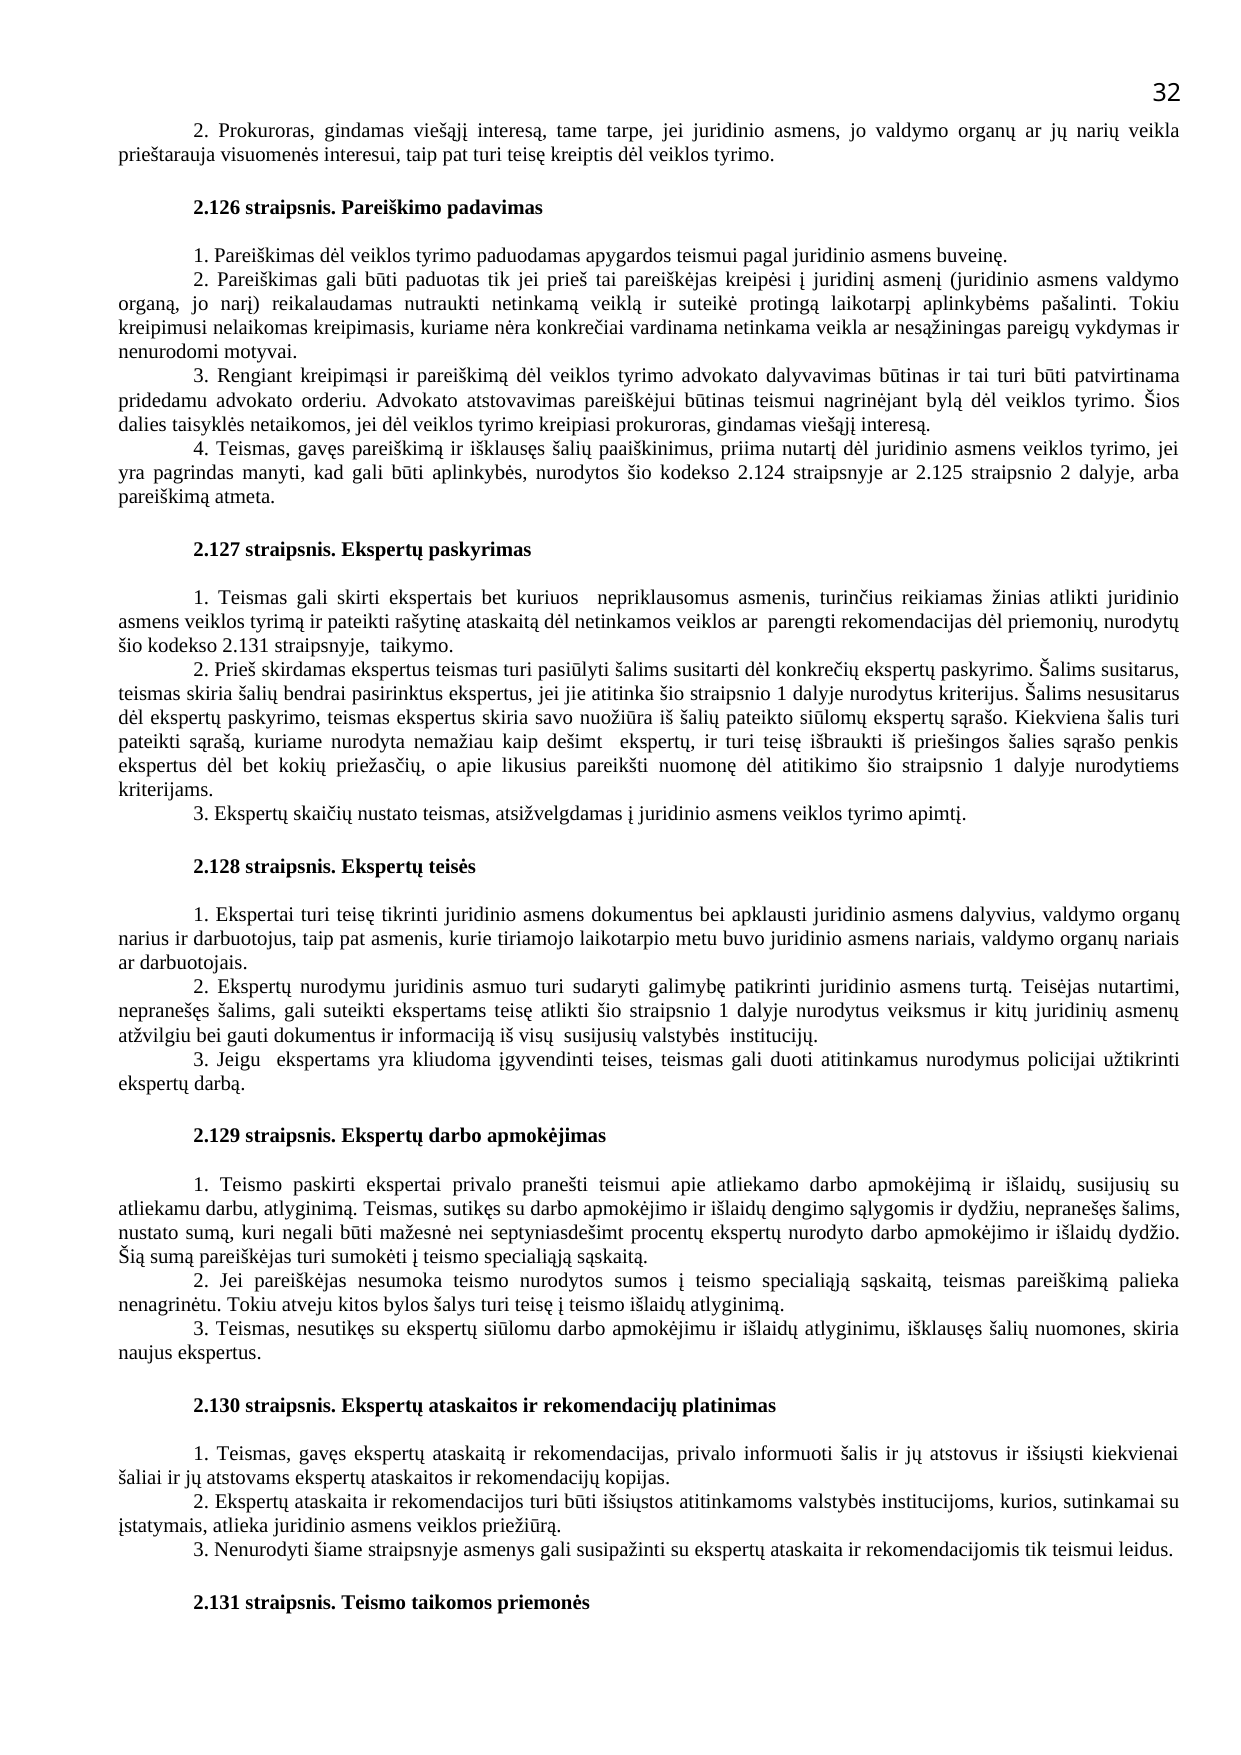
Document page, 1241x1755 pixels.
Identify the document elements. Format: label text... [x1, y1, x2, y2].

text 1. Teismas, gavęs ekspertų ataskaitą ir rekomendacijas, privalo informuoti šalis ir jų atstovus ir išsiųsti kiekvienai šaliai ir jų atstovams ekspertų ataskaitos ir rekomendacijų kopijas. [118, 1441, 1181, 1489]
text 1. Ekspertai turi teisę tikrinti juridinio asmens dokumentus bei apklausti juridinio asmens dalyvius, valdymo organų narius ir darbuotojus, taip pat asmenis, kurie tiriamojo laikotarpio metu buvo juridinio asmens nariais, valdymo organų nariais ar darbuotojais. [118, 902, 1181, 974]
text 4. Teismas, gavęs pareiškimą ir išklausęs šalių paaiškinimus, priima nutartį dėl juridinio asmens veiklos tyrimo, jei yra pagrindas manyti, kad gali būti aplinkybės, nurodytos šio kodekso 2.124 straipsnyje ar 2.125 straipsnio 2 dalyje, arba pareiškimą atmeta. [118, 436, 1181, 508]
text 2.131 straipsnis. Teismo taikomos priemonės [118, 1590, 1181, 1614]
text 3. Jeigu ekspertams yra kliudoma įgyvendinti teises, teismas gali duoti atitinkamus nurodymus policijai užtikrinti ekspertų darbą. [118, 1047, 1181, 1095]
text 2.129 straipsnis. Ekspertų darbo apmokėjimas [193, 1123, 1181, 1147]
text 1. Teismas gali skirti ekspertais bet kuriuos nepriklausomus asmenis, turinčius reikiamas žinias atlikti juridinio asmens veiklos tyrimą ir pateikti rašytinę ataskaitą dėl netinkamos veiklos ar parengti rekomendacijas dėl priemonių, nurodytų šio kodekso 2.131 straipsnyje, taikymo. [118, 585, 1181, 657]
text 1. Teismo paskirti ekspertai privalo pranešti teismui apie atliekamo darbo apmokėjimą ir išlaidų, susijusių su atliekamu darbu, atlyginimą. Teismas, sutikęs su darbo apmokėjimo ir išlaidų dengimo sąlygomis ir dydžiu, nepranešęs šalims, nustato sumą, kuri negali būti mažesnė nei septyniasdešimt procentų ekspertų nurodyto darbo apmokėjimo ir išlaidų dydžio. Šią sumą pareiškėjas turi sumokėti į teismo specialiąją sąskaitą. [118, 1172, 1181, 1268]
text 2.130 straipsnis. Ekspertų ataskaitos ir rekomendacijų platinimas [118, 1393, 1181, 1417]
text 3. Nenurodyti šiame straipsnyje asmenys gali susipažinti su ekspertų ataskaita ir rekomendacijomis tik teismui leidus. [118, 1537, 1181, 1561]
text 2. Prokuroras, gindamas viešąjį interesą, tame tarpe, jei juridinio asmens, jo valdymo organų ar jų narių veikla prieštarauja visuomenės interesui, taip pat turi teisę kreiptis dėl veiklos tyrimo. [118, 118, 1181, 166]
text 2. Jei pareiškėjas nesumoka teismo nurodytos sumos į teismo specialiąją sąskaitą, teismas pareiškimą palieka nenagrinėtu. Tokiu atveju kitos bylos šalys turi teisę į teismo išlaidų atlyginimą. [118, 1268, 1181, 1316]
text 2. Ekspertų ataskaita ir rekomendacijos turi būti išsiųstos atitinkamoms valstybės institucijoms, kurios, sutinkamai su įstatymais, atlieka juridinio asmens veiklos priežiūrą. [118, 1489, 1181, 1537]
text 2. Pareiškimas gali būti paduotas tik jei prieš tai pareiškėjas kreipėsi į juridinį asmenį (juridinio asmens valdymo organą, jo narį) reikalaudamas nutraukti netinkamą veiklą ir suteikė protingą laikotarpį aplinkybėms pašalinti. Tokiu kreipimusi nelaikomas kreipimasis, kuriame nėra konkrečiai vardinama netinkama veikla ar nesąžiningas pareigų vykdymas ir nenurodomi motyvai. [118, 267, 1181, 363]
text 2.126 straipsnis. Pareiškimo padavimas [118, 195, 1181, 219]
text 3. Rengiant kreipimąsi ir pareiškimą dėl veiklos tyrimo advokato dalyvavimas būtinas ir tai turi būti patvirtinama pridedamu advokato orderiu. Advokato atstovavimas pareiškėjui būtinas teismui nagrinėjant bylą dėl veiklos tyrimo. Šios dalies taisyklės netaikomos, jei dėl veiklos tyrimo kreipiasi prokuroras, gindamas viešąjį interesą. [118, 363, 1181, 436]
text 3. Ekspertų skaičių nustato teismas, atsižvelgdamas į juridinio asmens veiklos tyrimo apimtį. [118, 801, 1181, 825]
text 3. Teismas, nesutikęs su ekspertų siūlomu darbo apmokėjimu ir išlaidų atlyginimu, išklausęs šalių nuomones, skiria naujus ekspertus. [118, 1316, 1181, 1364]
text 2.127 straipsnis. Ekspertų paskyrimas [118, 537, 1181, 561]
text 2.128 straipsnis. Ekspertų teisės [118, 854, 1181, 878]
text 2. Prieš skirdamas ekspertus teismas turi pasiūlyti šalims susitarti dėl konkrečių ekspertų paskyrimo. Šalims susitarus, teismas skiria šalių bendrai pasirinktus ekspertus, jei jie atitinka šio straipsnio 1 dalyje nurodytus kriterijus. Šalims nesusitarus dėl ekspertų paskyrimo, teismas ekspertus skiria savo nuožiūra iš šalių pateikto siūlomų ekspertų sąrašo. Kiekviena šalis turi pateikti sąrašą, kuriame nurodyta nemažiau kaip dešimt ekspertų, ir turi teisę išbraukti iš priešingos šalies sąrašo penkis ekspertus dėl bet kokių priežasčių, o apie likusius pareikšti nuomonę dėl atitikimo šio straipsnio 1 dalyje nurodytiems kriterijams. [118, 657, 1181, 801]
text 1. Pareiškimas dėl veiklos tyrimo paduodamas apygardos teismui pagal juridinio asmens buveinę. [118, 243, 1181, 267]
text 2. Ekspertų nurodymu juridinis asmuo turi sudaryti galimybę patikrinti juridinio asmens turtą. Teisėjas nutartimi, nepranešęs šalims, gali suteikti ekspertams teisę atlikti šio straipsnio 1 dalyje nurodytus veiksmus ir kitų juridinių asmenų atžvilgiu bei gauti dokumentus ir informaciją iš visų susijusių valstybės institucijų. [118, 974, 1181, 1047]
